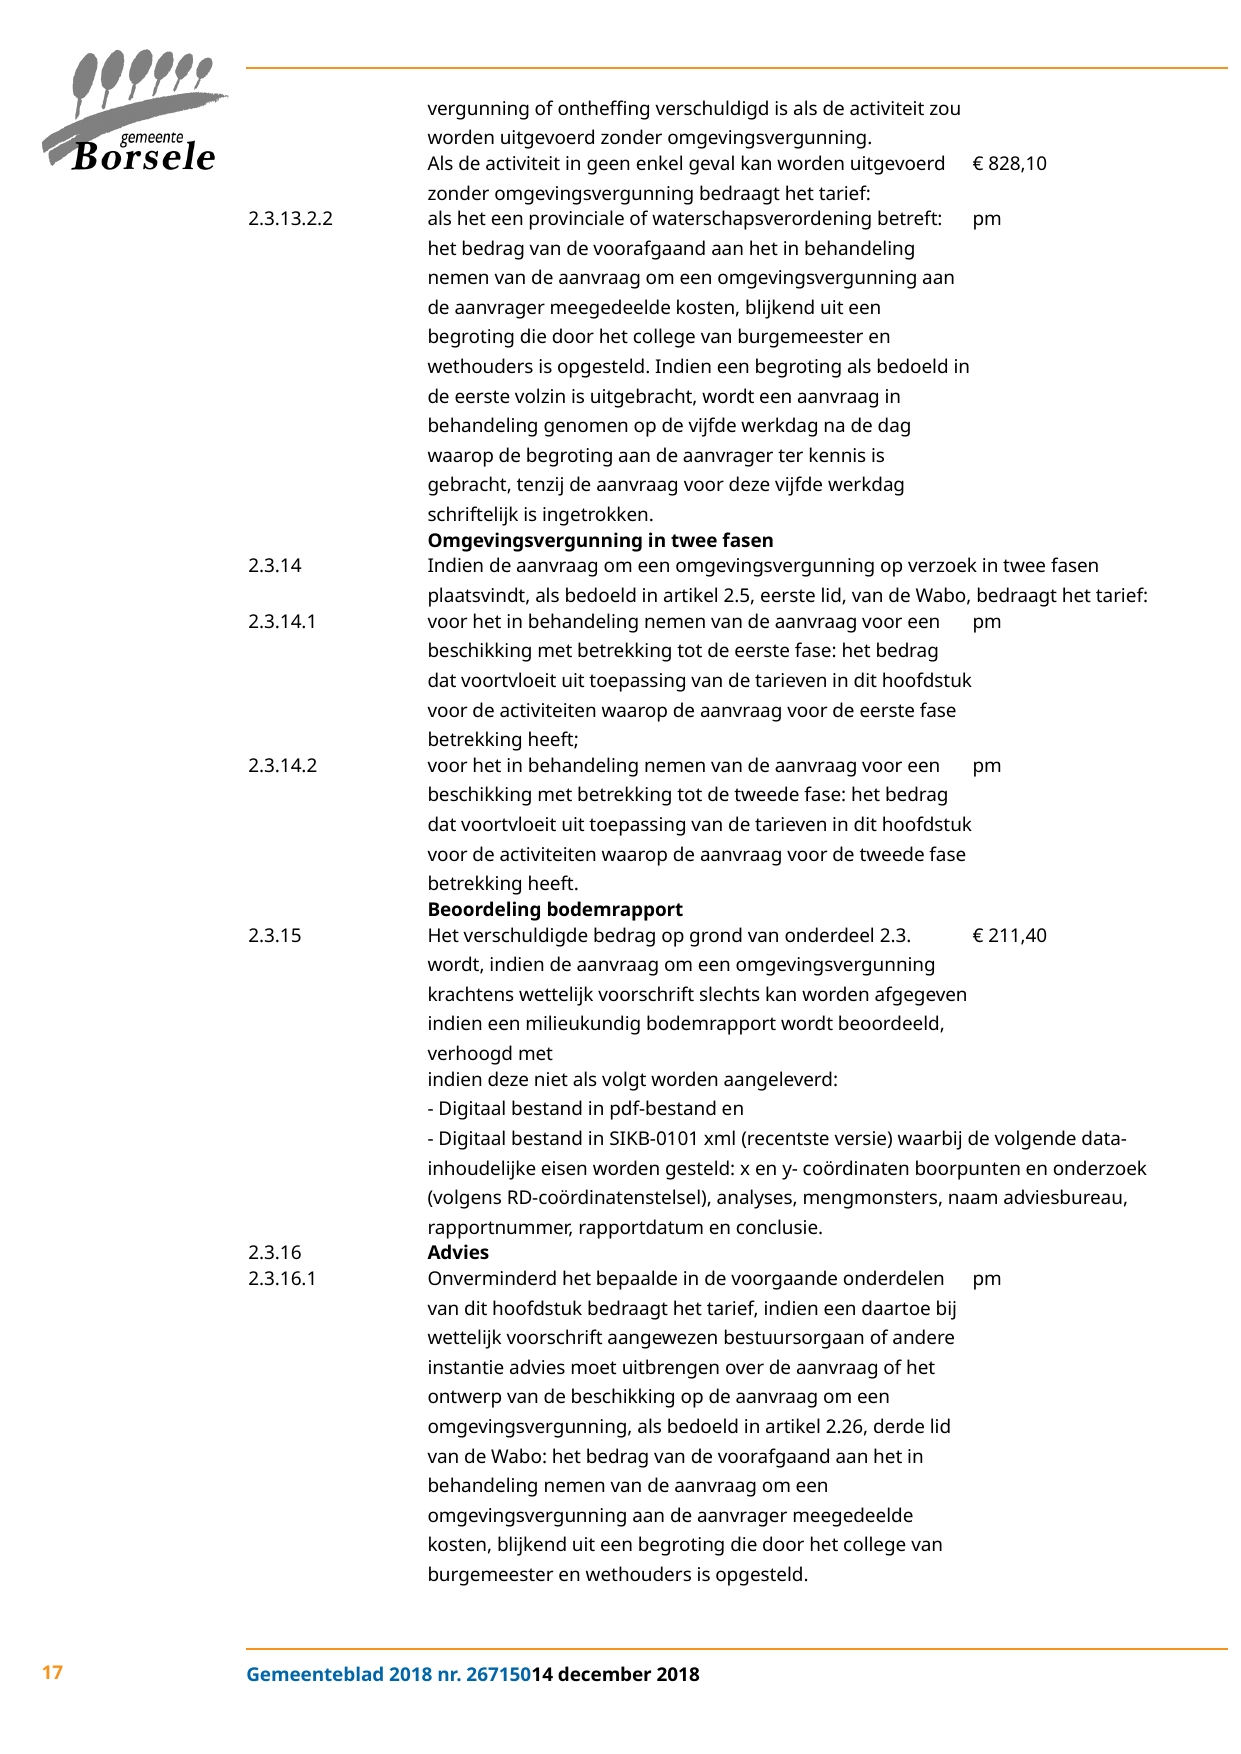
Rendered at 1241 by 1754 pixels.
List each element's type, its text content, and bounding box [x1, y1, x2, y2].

table_cell Onverminderd het bepaalde in de voorgaande onderdelen van dit hoofdstuk bedraagt het tarief, indien een daartoe bij wettelijk voorschrift aangewezen bestuursorgaan of andere instantie advies moet uitbrengen over de aanvraag of het ontwerp van de beschikking op de aanvraag om een omgevingsvergunning, als bedoeld in artikel 2.26, derde lid van de Wabo: het bedrag van de voorafgaand aan het in behandeling nemen van de aanvraag om een omgevingsvergunning aan de aanvrager meegedeelde kosten, blijkend uit een begroting die door het college van burgemeester en wethouders is opgesteld. [427, 1265, 972, 1587]
table_cell € 211,40 [973, 922, 1152, 1066]
table_cell 2.3.13.2.2 [248, 205, 427, 527]
table_cell 2.3.16 [248, 1240, 427, 1265]
table_cell voor het in behandeling nemen van de aanvraag voor een beschikking met betrekking tot de tweede fase: het bedrag dat voortvloeit uit toepassing van de tarieven in dit hoofdstuk voor de activiteiten waarop de aanvraag voor de tweede fase betrekking heeft. [427, 752, 972, 896]
table_cell [248, 95, 427, 150]
table_cell [973, 95, 1152, 150]
table_cell [973, 896, 1152, 922]
table_cell 2.3.14.1 [248, 608, 427, 752]
table_cell 2.3.15 [248, 922, 427, 1066]
picture [41, 47, 231, 172]
table_cell [248, 527, 427, 553]
table_cell [973, 527, 1152, 553]
table_cell pm [973, 608, 1152, 752]
table_cell Beoordeling bodemrapport [427, 896, 972, 922]
table_cell Het verschuldigde bedrag op grond van onderdeel 2.3. wordt, indien de aanvraag om een omgevingsvergunning krachtens wettelijk voorschrift slechts kan worden afgegeven indien een milieukundig bodemrapport wordt beoordeeld, verhoogd met [427, 922, 972, 1066]
table_cell 2.3.14.2 [248, 752, 427, 896]
table_cell pm [973, 1265, 1152, 1587]
table_cell [248, 896, 427, 922]
table_cell als het een provinciale of waterschapsverordening betreft: het bedrag van de voorafgaand aan het in behandeling nemen van de aanvraag om een omgevingsvergunning aan de aanvrager meegedeelde kosten, blijkend uit een begroting die door het college van burgemeester en wethouders is opgesteld. Indien een begroting als bedoeld in de eerste volzin is uitgebracht, wordt een aanvraag in behandeling genomen op de vijfde werkdag na de dag waarop de begroting aan de aanvrager ter kennis is gebracht, tenzij de aanvraag voor deze vijfde werkdag schriftelijk is ingetrokken. [427, 205, 972, 527]
table_cell Als de activiteit in geen enkel geval kan worden uitgevoerd zonder omgevingsvergunning bedraagt het tarief: [427, 150, 972, 205]
table_cell [248, 150, 427, 205]
table_cell [248, 1066, 427, 1239]
table_cell Indien de aanvraag om een omgevingsvergunning op verzoek in twee fasen plaatsvindt, als bedoeld in artikel 2.5, eerste lid, van de Wabo, bedraagt het tarief: [427, 553, 1152, 608]
table_cell Advies [427, 1240, 972, 1265]
table_cell pm [973, 205, 1152, 527]
table_cell vergunning of ontheffing verschuldigd is als de activiteit zou worden uitgevoerd zonder omgevingsvergunning. [427, 95, 972, 150]
table_cell 2.3.14 [248, 553, 427, 608]
table_cell 2.3.16.1 [248, 1265, 427, 1587]
table_cell indien deze niet als volgt worden aangeleverd: - Digitaal bestand in pdf-bestand en - Digitaal bestand in SIKB-0101 xml (recentste versie) waarbij de volgende data-inhoudelijke eisen worden gesteld: x en y- coördinaten boorpunten en onderzoek (volgens RD-coördinatenstelsel), analyses, mengmonsters, naam adviesbureau, rapportnummer, rapportdatum en conclusie. [427, 1066, 1152, 1239]
table_cell voor het in behandeling nemen van de aanvraag voor een beschikking met betrekking tot de eerste fase: het bedrag dat voortvloeit uit toepassing van de tarieven in dit hoofdstuk voor de activiteiten waarop de aanvraag voor de eerste fase betrekking heeft; [427, 608, 972, 752]
table_cell € 828,10 [973, 150, 1152, 205]
table_cell Omgevingsvergunning in twee fasen [427, 527, 972, 553]
table_cell pm [973, 752, 1152, 896]
table_cell [973, 1240, 1152, 1265]
